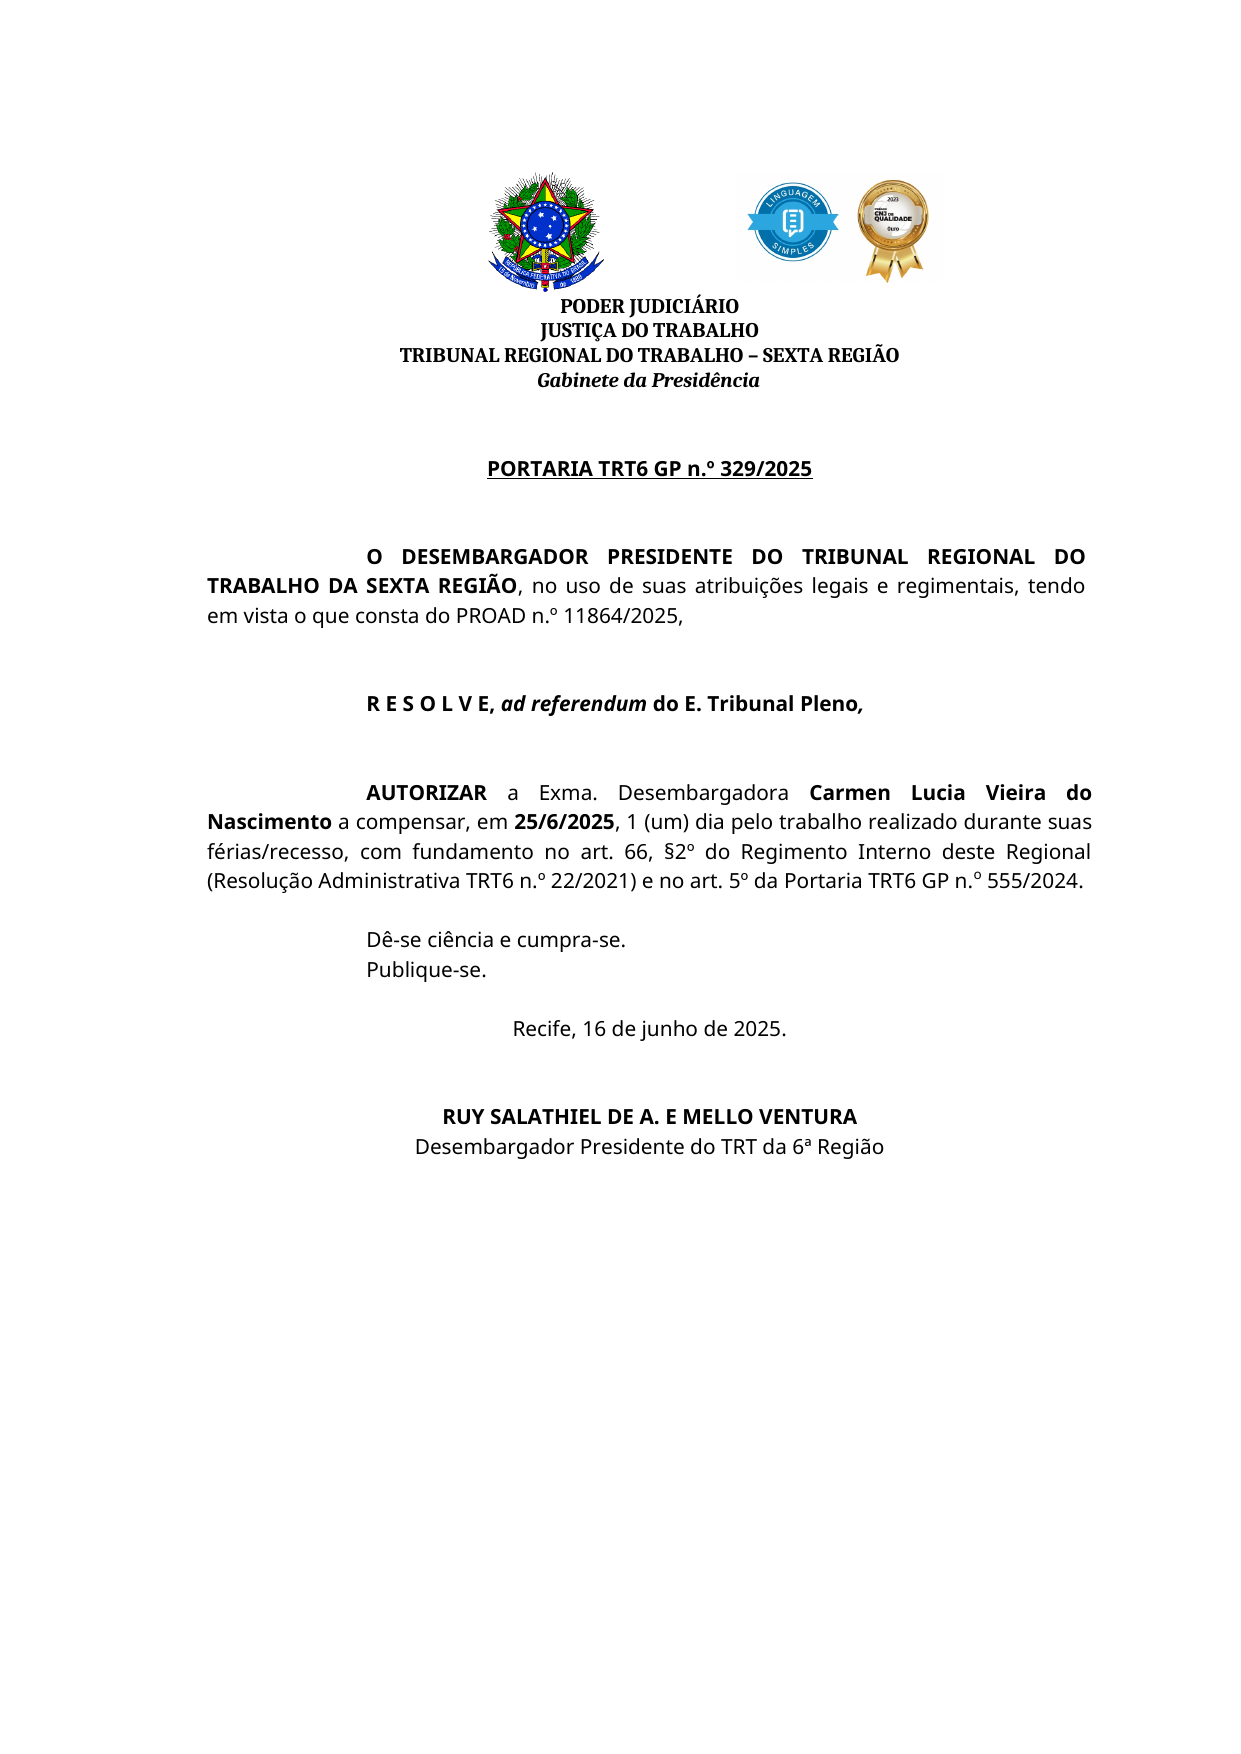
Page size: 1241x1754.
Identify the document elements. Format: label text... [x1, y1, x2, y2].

text PORTARIA TRT6 GP n.º 329/2025 [207, 453, 1092, 482]
text Recife, 16 de junho de 2025. [207, 1013, 1092, 1042]
text R E S O L V E, ad referendum do E. Tribunal Pleno, [207, 688, 1087, 718]
text JUSTIÇA DO TRABALHO [207, 318, 1092, 343]
text PODER JUDICIÁRIO [207, 293, 1092, 318]
text Gabinete da Presidência [207, 368, 1092, 393]
text TRIBUNAL REGIONAL DO TRABALHO – SEXTA REGIÃO [207, 343, 1092, 368]
text Desembargador Presidente do TRT da 6ª Região [207, 1131, 1092, 1160]
text O DESEMBARGADOR PRESIDENTE DO TRIBUNAL REGIONAL DO TRABALHO DA SEXTA REGIÃO, no uso de suas atribuições legais e regimentais, tendo em vista o que consta do PROAD n.º 11864/2025, [207, 541, 1087, 629]
text AUTORIZAR a Exma. Desembargadora Carmen Lucia Vieira do Nascimento a compensar, em 25/6/2025, 1 (um) dia pelo trabalho realizado durante suas férias/recesso, com fundamento no art. 66, §2º do Regimento Interno deste Regional (Resolução Administrativa TRT6 n.º 22/2021) e no art. 5º da Portaria TRT6 GP n.o 555/2024. [207, 777, 1092, 895]
text Dê-se ciência e cumpra-se. [207, 924, 1092, 954]
text Publique-se. [207, 954, 1092, 983]
text RUY SALATHIEL DE A. E MELLO VENTURA [207, 1101, 1092, 1131]
